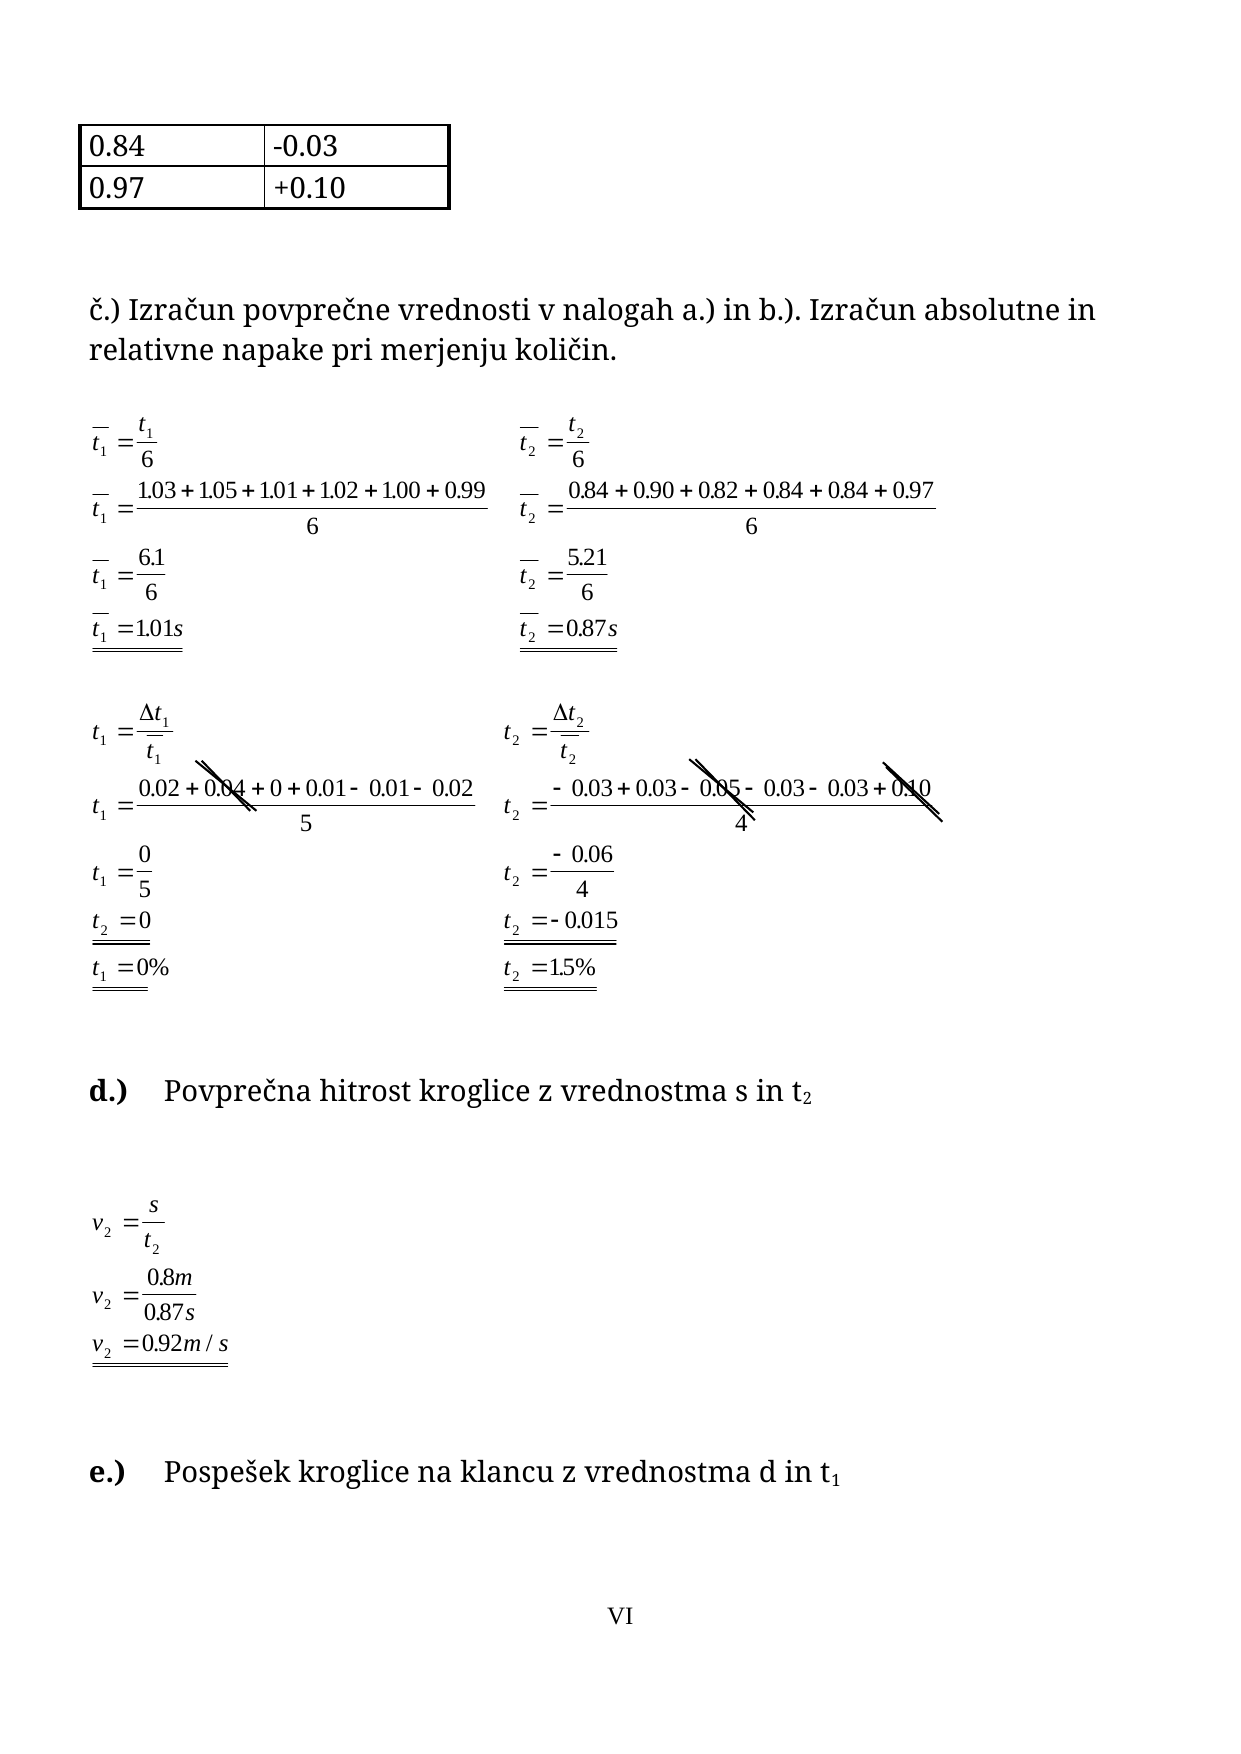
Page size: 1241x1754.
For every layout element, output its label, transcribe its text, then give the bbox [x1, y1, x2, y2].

table_cell 0.84 [82, 126, 264, 165]
table_cell +0.10 [265, 167, 447, 207]
list Pospešek kroglice na klancu z vrednostma d in t1 [89, 1452, 1152, 1491]
table_cell 0.97 [82, 167, 264, 207]
text č.) Izračun povprečne vrednosti v nalogah a.) in b.). Izračun absolutne in relativne napake pri merjenju količin. [89, 289, 1152, 368]
table_cell -0.03 [265, 126, 447, 165]
list Povprečna hitrost kroglice z vrednostma s in t2 [89, 1070, 1152, 1110]
